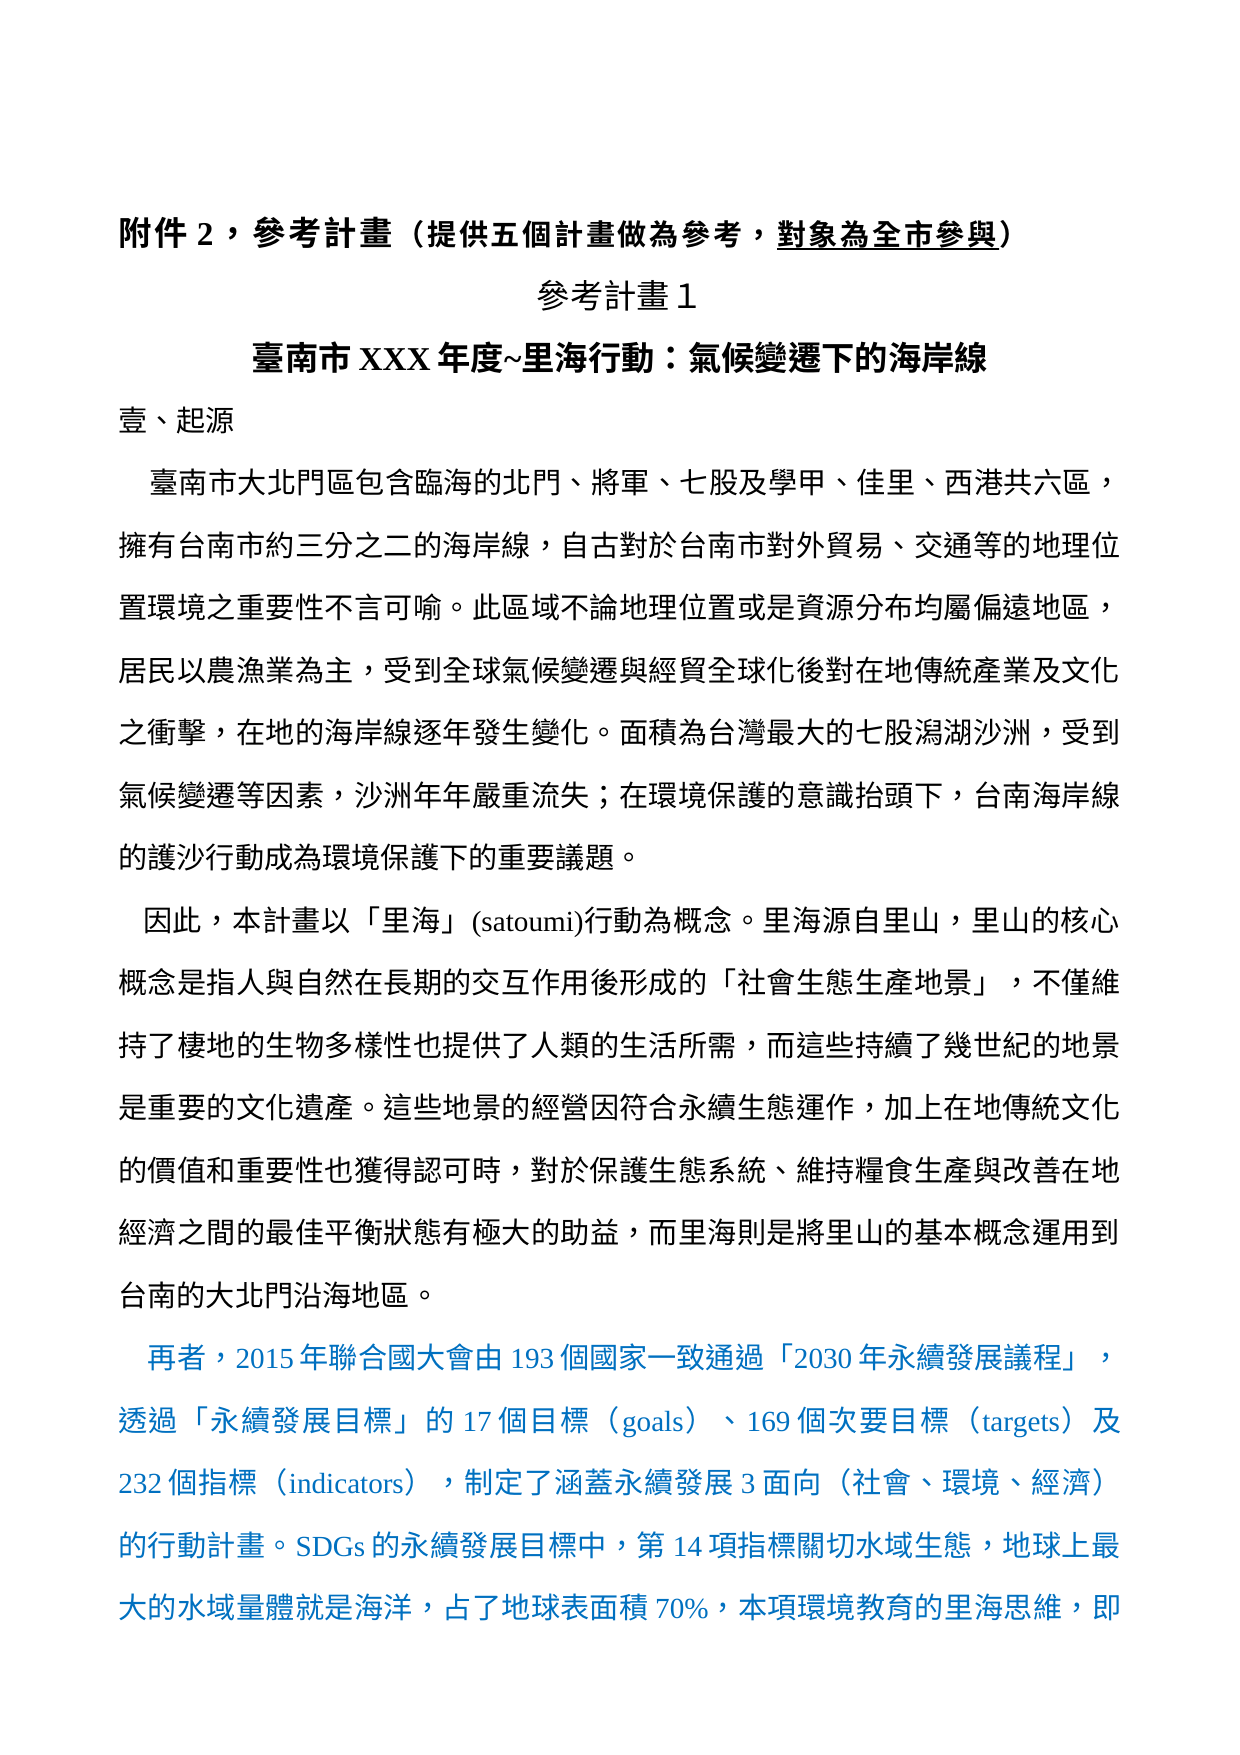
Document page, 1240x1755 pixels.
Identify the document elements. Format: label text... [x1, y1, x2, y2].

text 壹、起源 [118, 377, 1121, 439]
text 附件2，參考計畫（提供五個計畫做為參考，對象為全市參與） [118, 189, 1121, 252]
text 臺南市XXX年度~里海行動：氣候變遷下的海岸線 [118, 314, 1121, 377]
text 因此，本計畫以「里海」(satoumi)行動為概念。里海源自里山，里山的核心概念是指人與自然在長期的交互作用後形成的「社會生態生產地景」，不僅維持了棲地的生物多樣性也提供了人類的生活所需，而這些持續了幾世紀的地景是重要的文化遺產。這些地景的經營因符合永續生態運作，加上在地傳統文化的價值和重要性也獲得認可時，對於保護生態系統、維持糧食生產與改善在地經濟之間的最佳平衡狀態有極大的助益，而里海則是將里山的基本概念運用到台南的大北門沿海地區。 [118, 877, 1121, 1314]
text 參考計畫１ [118, 252, 1121, 314]
text 再者，2015年聯合國大會由193個國家一致通過「2030年永續發展議程」，透過「永續發展目標」的17個目標（goals）、169個次要目標（targets）及232個指標（indicators），制定了涵蓋永續發展3面向（社會、環境、經濟）的行動計畫。SDGs的永續發展目標中，第14項指標關切水域生態，地球上最大的水域量體就是海洋，占了地球表面積70%，本項環境教育的里海思維，即 [118, 1314, 1121, 1627]
text 臺南市大北門區包含臨海的北門、將軍、七股及學甲、佳里、西港共六區，擁有台南市約三分之二的海岸線，自古對於台南市對外貿易、交通等的地理位置環境之重要性不言可喻。此區域不論地理位置或是資源分布均屬偏遠地區，居民以農漁業為主，受到全球氣候變遷與經貿全球化後對在地傳統產業及文化之衝擊，在地的海岸線逐年發生變化。面積為台灣最大的七股潟湖沙洲，受到氣候變遷等因素，沙洲年年嚴重流失；在環境保護的意識抬頭下，台南海岸線的護沙行動成為環境保護下的重要議題。 [118, 439, 1121, 877]
